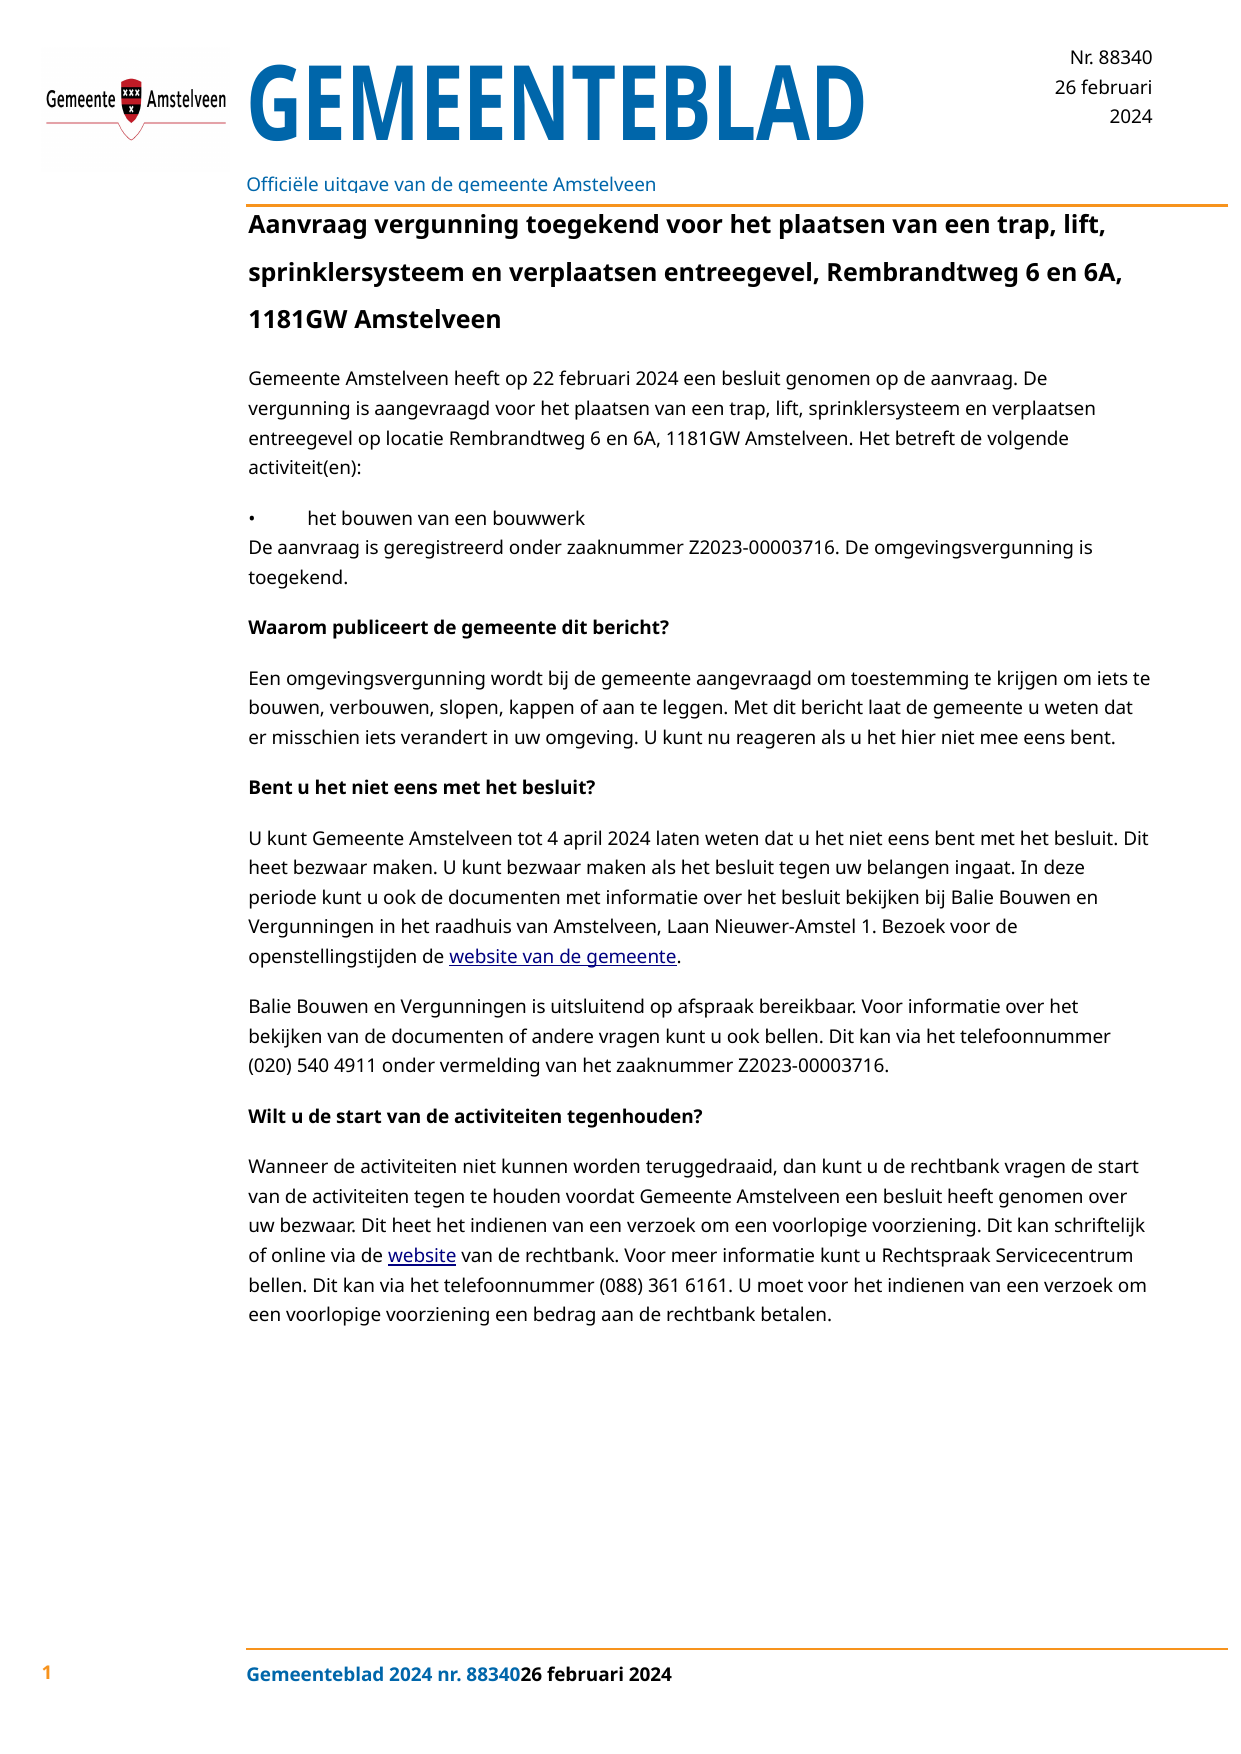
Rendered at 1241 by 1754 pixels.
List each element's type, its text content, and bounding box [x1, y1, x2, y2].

text U kunt Gemeente Amstelveen tot 4 april 2024 laten weten dat u het niet eens bent met het besluit. Dit heet bezwaar maken. U kunt bezwaar maken als het besluit tegen uw belangen ingaat. In deze periode kunt u ook de documenten met informatie over het besluit bekijken bij Balie Bouwen en Vergunningen in het raadhuis van Amstelveen, Laan Nieuwer-Amstel 1. Bezoek voor de openstellingstijden de website van de gemeente. [248, 825, 1152, 969]
text De aanvraag is geregistreerd onder zaaknummer Z2023-00003716. De omgevingsvergunning is toegekend. [248, 534, 1152, 589]
text Aanvraag vergunning toegekend voor het plaatsen van een trap, lift, sprinklersysteem en verplaatsen entreegevel, Rembrandtweg 6 en 6A, 1181GW Amstelveen [248, 207, 1152, 336]
picture [41, 47, 231, 172]
text Bent u het niet eens met het besluit? [248, 774, 1152, 800]
text Waarom publiceert de gemeente dit bericht? [248, 614, 1152, 640]
text Gemeente Amstelveen heeft op 22 februari 2024 een besluit genomen op de aanvraag. De vergunning is aangevraagd voor het plaatsen van een trap, lift, sprinklersysteem en verplaatsen entreegevel op locatie Rembrandtweg 6 en 6A, 1181GW Amstelveen. Het betreft de volgende activiteit(en): [248, 366, 1152, 480]
list het bouwen van een bouwwerk [248, 505, 1152, 530]
text Wanneer de activiteiten niet kunnen worden teruggedraaid, dan kunt u de rechtbank vragen de start van de activiteiten tegen te houden voordat Gemeente Amstelveen een besluit heeft genomen over uw bezwaar. Dit heet het indienen van een verzoek om een voorlopige voorziening. Dit kan schriftelijk of online via de website van de rechtbank. Voor meer informatie kunt u Rechtspraak Servicecentrum bellen. Dit kan via het telefoonnummer (088) 361 6161. U moet voor het indienen van een verzoek om een voorlopige voorziening een bedrag aan de rechtbank betalen. [248, 1153, 1152, 1327]
text Een omgevingsvergunning wordt bij de gemeente aangevraagd om toestemming te krijgen om iets te bouwen, verbouwen, slopen, kappen of aan te leggen. Met dit bericht laat de gemeente u weten dat er misschien iets verandert in uw omgeving. U kunt nu reageren als u het hier niet mee eens bent. [248, 665, 1152, 749]
text Wilt u de start van de activiteiten tegenhouden? [248, 1103, 1152, 1129]
text Balie Bouwen en Vergunningen is uitsluitend op afspraak bereikbaar. Voor informatie over het bekijken van de documenten of andere vragen kunt u ook bellen. Dit kan via het telefoonnummer (020) 540 4911 onder vermelding van het zaaknummer Z2023-00003716. [248, 993, 1152, 1078]
